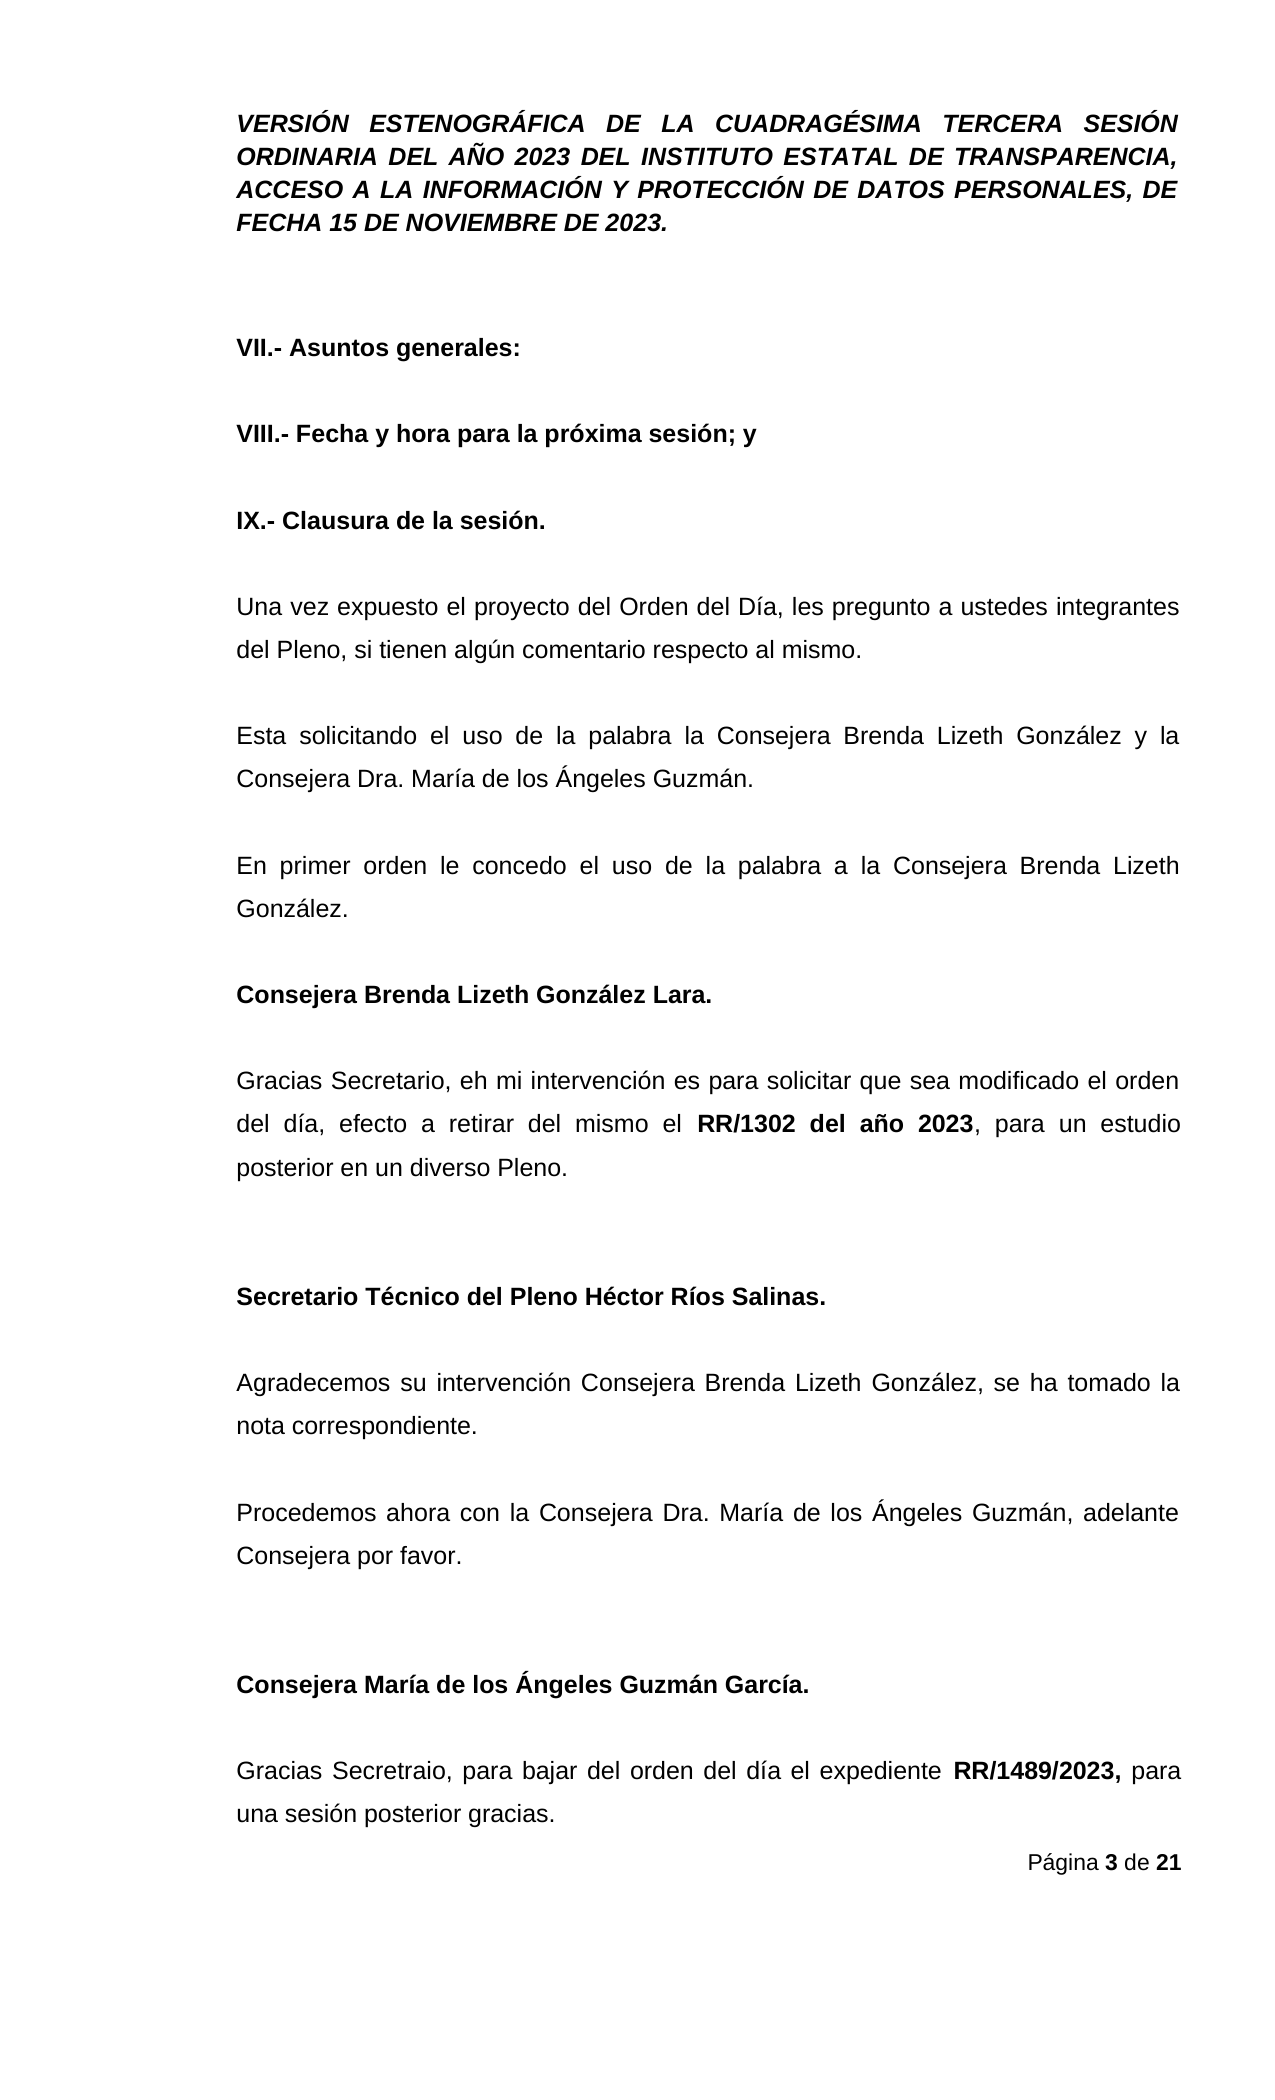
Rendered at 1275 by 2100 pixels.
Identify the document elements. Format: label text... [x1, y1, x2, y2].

text En primer orden le concedo el uso de la palabra a la Consejera Brenda Lizeth González. [236, 851, 1181, 923]
text IX.- Clausura de la sesión. [236, 506, 1181, 534]
text VII.- Asuntos generales: [236, 333, 1181, 362]
text Agradecemos su intervención Consejera Brenda Lizeth González, se ha tomado la nota correspondiente. [236, 1368, 1181, 1440]
text Gracias Secretraio, para bajar del orden del día el expediente RR/1489/2023, para una sesión posterior gracias. [236, 1756, 1181, 1828]
text Esta solicitando el uso de la palabra la Consejera Brenda Lizeth González y la Consejera Dra. María de los Ángeles Guzmán. [236, 721, 1181, 793]
text Consejera Brenda Lizeth González Lara. [236, 980, 1181, 1009]
text Procedemos ahora con la Consejera Dra. María de los Ángeles Guzmán, adelante Consejera por favor. [236, 1498, 1181, 1569]
text Consejera María de los Ángeles Guzmán García. [236, 1670, 1181, 1699]
text Secretario Técnico del Pleno Héctor Ríos Salinas. [236, 1282, 1181, 1311]
text Gracias Secretario, eh mi intervención es para solicitar que sea modificado el orden del día, efecto a retirar del mismo el RR/1302 del año 2023, para un estudio posterior en un diverso Pleno. [236, 1066, 1181, 1181]
text Una vez expuesto el proyecto del Orden del Día, les pregunto a ustedes integrantes del Pleno, si tienen algún comentario respecto al mismo. [236, 592, 1181, 664]
text VIII.- Fecha y hora para la próxima sesión; y [236, 419, 1181, 448]
